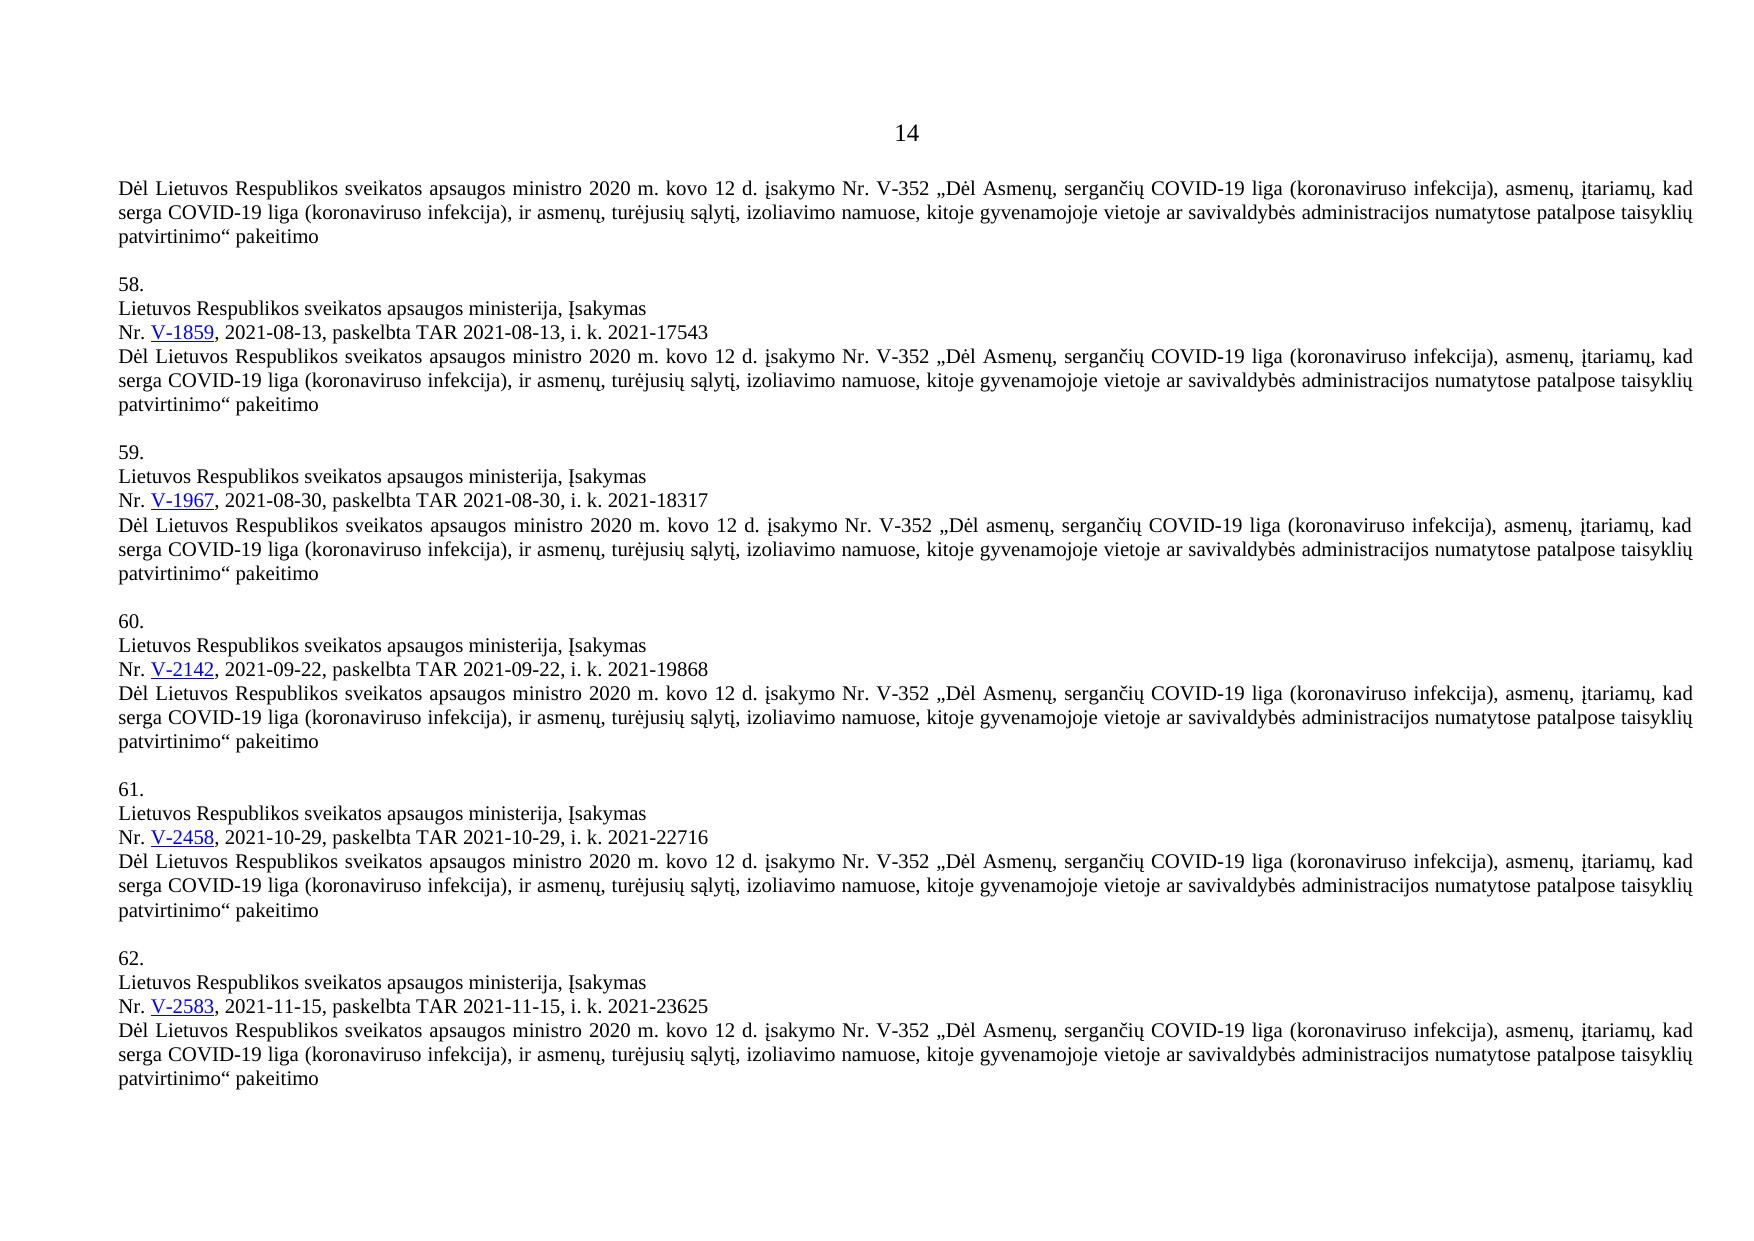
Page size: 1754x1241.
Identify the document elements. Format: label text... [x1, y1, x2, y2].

text 59. [118, 440, 1695, 464]
text Lietuvos Respublikos sveikatos apsaugos ministerija, Įsakymas [118, 801, 1695, 825]
text Lietuvos Respublikos sveikatos apsaugos ministerija, Įsakymas [118, 633, 1695, 657]
text Lietuvos Respublikos sveikatos apsaugos ministerija, Įsakymas [118, 970, 1695, 994]
text Dėl Lietuvos Respublikos sveikatos apsaugos ministro 2020 m. kovo 12 d. įsakymo Nr. V-352 „Dėl Asmenų, sergančių COVID-19 liga (koronaviruso infekcija), asmenų, įtariamų, kad serga COVID-19 liga (koronaviruso infekcija), ir asmenų, turėjusių sąlytį, izoliavimo namuose, kitoje gyvenamojoje vietoje ar savivaldybės administracijos numatytose patalpose taisyklių patvirtinimo“ pakeitimo [118, 681, 1695, 753]
text Dėl Lietuvos Respublikos sveikatos apsaugos ministro 2020 m. kovo 12 d. įsakymo Nr. V-352 „Dėl asmenų, sergančių COVID-19 liga (koronaviruso infekcija), asmenų, įtariamų, kad serga COVID-19 liga (koronaviruso infekcija), ir asmenų, turėjusių sąlytį, izoliavimo namuose, kitoje gyvenamojoje vietoje ar savivaldybės administracijos numatytose patalpose taisyklių patvirtinimo“ pakeitimo [118, 512, 1695, 585]
text 60. [118, 609, 1695, 633]
text Nr. V-1859, 2021-08-13, paskelbta TAR 2021-08-13, i. k. 2021-17543 [118, 320, 1695, 344]
text Nr. V-2458, 2021-10-29, paskelbta TAR 2021-10-29, i. k. 2021-22716 [118, 825, 1695, 849]
text Dėl Lietuvos Respublikos sveikatos apsaugos ministro 2020 m. kovo 12 d. įsakymo Nr. V-352 „Dėl Asmenų, sergančių COVID-19 liga (koronaviruso infekcija), asmenų, įtariamų, kad serga COVID-19 liga (koronaviruso infekcija), ir asmenų, turėjusių sąlytį, izoliavimo namuose, kitoje gyvenamojoje vietoje ar savivaldybės administracijos numatytose patalpose taisyklių patvirtinimo“ pakeitimo [118, 849, 1695, 922]
text Nr. V-2142, 2021-09-22, paskelbta TAR 2021-09-22, i. k. 2021-19868 [118, 657, 1695, 681]
text 58. [118, 272, 1695, 296]
text Lietuvos Respublikos sveikatos apsaugos ministerija, Įsakymas [118, 296, 1695, 320]
text Dėl Lietuvos Respublikos sveikatos apsaugos ministro 2020 m. kovo 12 d. įsakymo Nr. V-352 „Dėl Asmenų, sergančių COVID-19 liga (koronaviruso infekcija), asmenų, įtariamų, kad serga COVID-19 liga (koronaviruso infekcija), ir asmenų, turėjusių sąlytį, izoliavimo namuose, kitoje gyvenamojoje vietoje ar savivaldybės administracijos numatytose patalpose taisyklių patvirtinimo“ pakeitimo [118, 1018, 1695, 1090]
text 62. [118, 946, 1695, 970]
text Dėl Lietuvos Respublikos sveikatos apsaugos ministro 2020 m. kovo 12 d. įsakymo Nr. V-352 „Dėl Asmenų, sergančių COVID-19 liga (koronaviruso infekcija), asmenų, įtariamų, kad serga COVID-19 liga (koronaviruso infekcija), ir asmenų, turėjusių sąlytį, izoliavimo namuose, kitoje gyvenamojoje vietoje ar savivaldybės administracijos numatytose patalpose taisyklių patvirtinimo“ pakeitimo [118, 344, 1695, 416]
text 61. [118, 777, 1695, 801]
text Lietuvos Respublikos sveikatos apsaugos ministerija, Įsakymas [118, 464, 1695, 488]
text Nr. V-1967, 2021-08-30, paskelbta TAR 2021-08-30, i. k. 2021-18317 [118, 488, 1695, 512]
text Nr. V-2583, 2021-11-15, paskelbta TAR 2021-11-15, i. k. 2021-23625 [118, 994, 1695, 1018]
text Dėl Lietuvos Respublikos sveikatos apsaugos ministro 2020 m. kovo 12 d. įsakymo Nr. V-352 „Dėl Asmenų, sergančių COVID-19 liga (koronaviruso infekcija), asmenų, įtariamų, kad serga COVID-19 liga (koronaviruso infekcija), ir asmenų, turėjusių sąlytį, izoliavimo namuose, kitoje gyvenamojoje vietoje ar savivaldybės administracijos numatytose patalpose taisyklių patvirtinimo“ pakeitimo [118, 176, 1695, 248]
